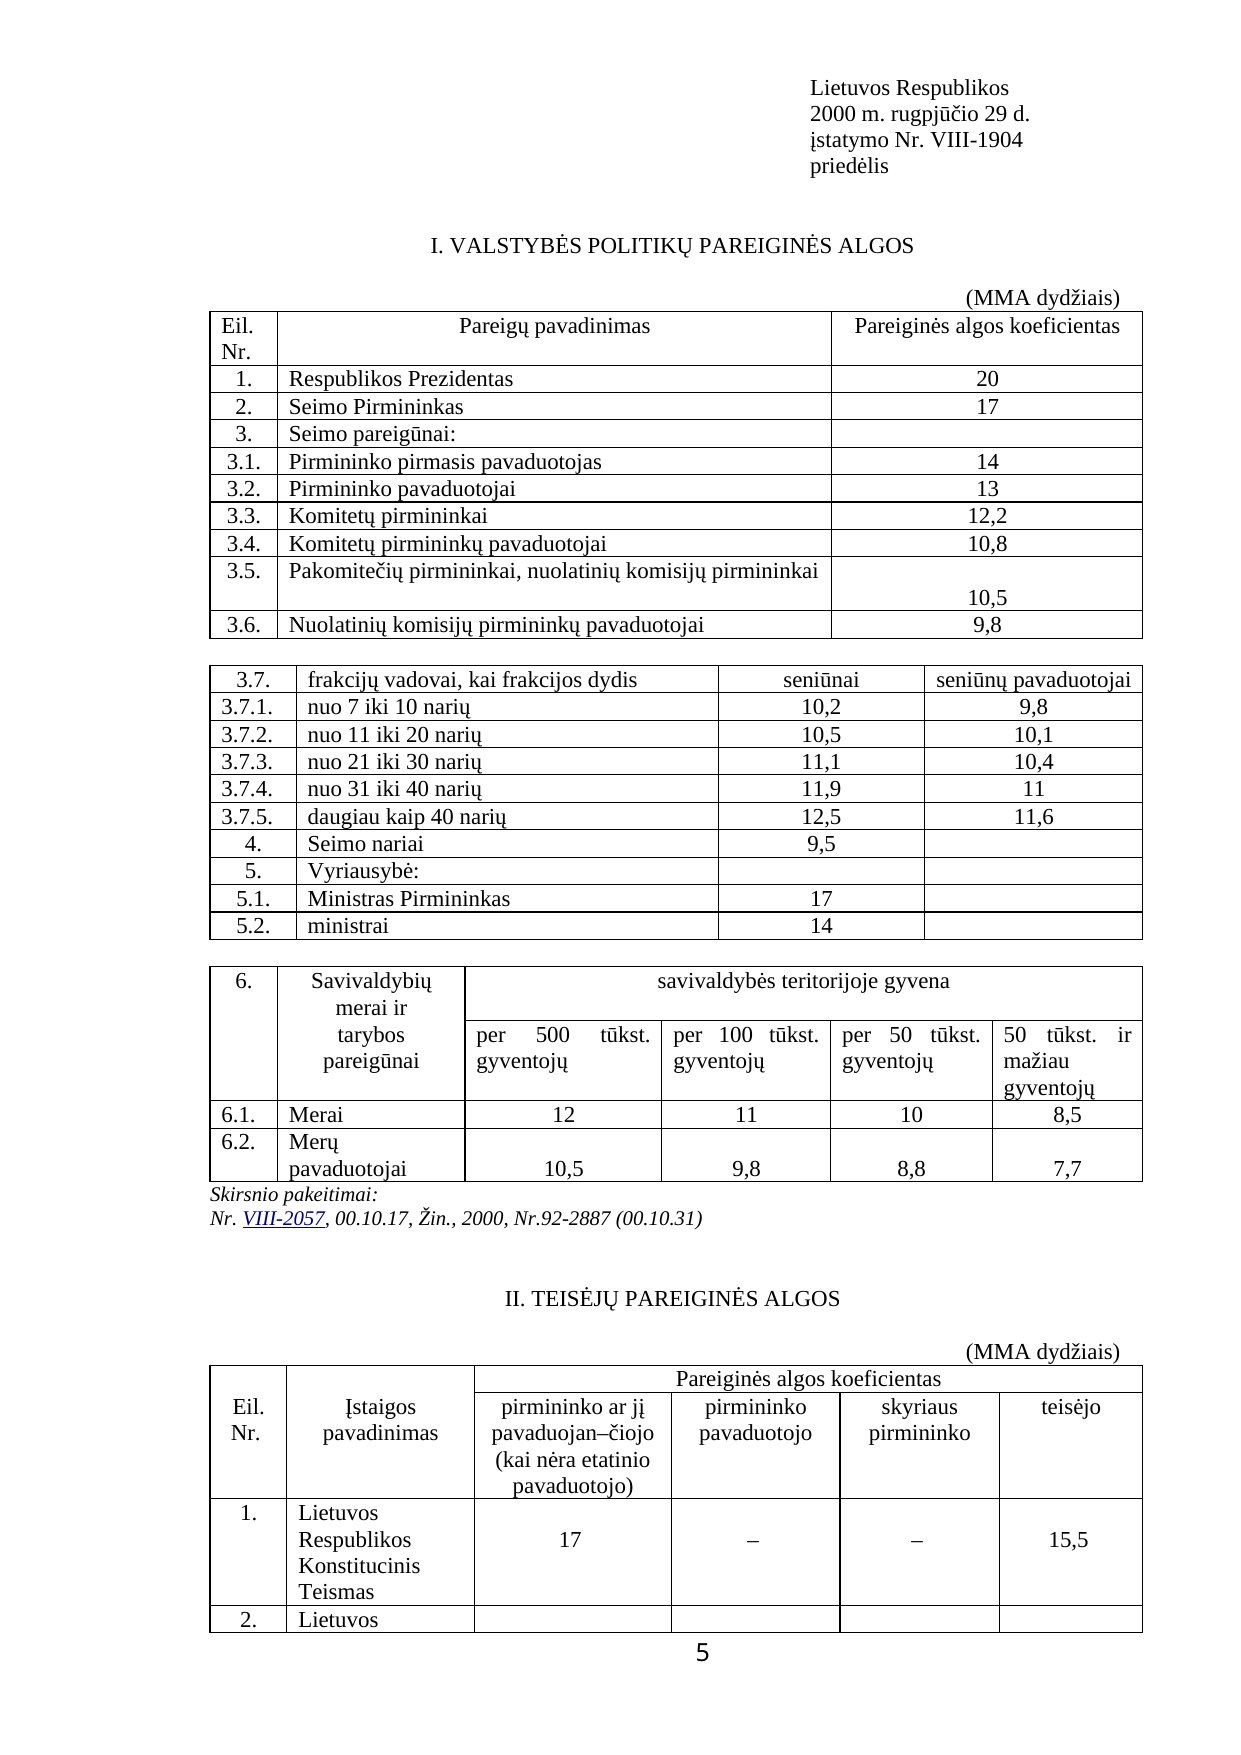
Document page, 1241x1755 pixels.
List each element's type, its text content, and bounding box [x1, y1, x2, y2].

table_cell 11 [925, 775, 1142, 802]
table_cell Seimo nariai [297, 830, 718, 857]
table_cell nuo 31 iki 40 narių [297, 775, 718, 802]
table_cell 8,8 [831, 1129, 992, 1181]
text Skirsnio pakeitimai: [210, 1182, 1120, 1206]
table_cell – [841, 1499, 999, 1605]
table_cell Komitetų pirmininkai [278, 503, 831, 529]
table_header [287, 1366, 474, 1392]
table_cell 10,5 [832, 557, 1142, 610]
table_cell 9,8 [662, 1129, 830, 1181]
table_cell Komitetų pirmininkų pavaduotojai [278, 530, 831, 556]
table_cell Pirmininko pavaduotojai [278, 475, 831, 501]
table_cell Pakomitečių pirmininkai, nuolatinių komisijų pirmininkai [278, 557, 831, 610]
table_cell 5.2. [211, 913, 296, 939]
table_cell 14 [719, 913, 924, 939]
table_cell 4. [211, 830, 296, 857]
table_header Pareiginės algos koeficientas [832, 312, 1142, 364]
table_cell [925, 913, 1142, 939]
table_header Pareiginės algos koeficientas [475, 1366, 1142, 1392]
table_cell 9,8 [832, 611, 1142, 637]
table_cell 10,8 [832, 530, 1142, 556]
table_header 3.7. [211, 666, 296, 692]
table_cell [719, 858, 924, 884]
table_cell 1. [211, 366, 277, 392]
table_cell 3.7.2. [211, 721, 296, 747]
table_cell 3.7.4. [211, 775, 296, 802]
table_cell [925, 885, 1142, 911]
table_header 6. [211, 967, 277, 1020]
table_cell nuo 7 iki 10 narių [297, 693, 718, 719]
table_cell per 500 tūkst. gyventojų [466, 1021, 661, 1100]
table_cell 11,6 [925, 803, 1142, 829]
table_cell Lietuvos Respublikos Konstitucinis Teismas [287, 1499, 474, 1605]
table_cell per 100 tūkst. gyventojų [662, 1021, 830, 1100]
table_header frakcijų vadovai, kai frakcijos dydis [297, 666, 718, 692]
table_cell 3.7.5. [211, 803, 296, 829]
table_cell 3.7.3. [211, 748, 296, 774]
table_cell ministrai [297, 913, 718, 939]
table_cell 3. [211, 420, 277, 447]
table_cell 8,5 [993, 1101, 1142, 1127]
table_cell 14 [832, 448, 1142, 474]
table_cell Eil. Nr. [211, 1392, 286, 1498]
table_header seniūnų pavaduotojai [925, 666, 1142, 692]
table_cell 3.6. [211, 611, 277, 637]
table_cell teisėjo [1000, 1393, 1142, 1498]
table_header Pareigų pavadinimas [278, 312, 831, 364]
table_cell 15,5 [1000, 1499, 1142, 1605]
table_cell Pirmininko pirmasis pavaduotojas [278, 448, 831, 474]
table_cell 3.7.1. [211, 693, 296, 719]
table_cell Nuolatinių komisijų pirmininkų pavaduotojai [278, 611, 831, 637]
table_cell [672, 1606, 839, 1632]
table_cell 3.1. [211, 448, 277, 474]
table_cell Vyriausybė: [297, 858, 718, 884]
table_cell – [672, 1499, 839, 1605]
text įstatymo Nr. VIII-1904 [210, 126, 1120, 153]
table_cell Lietuvos [287, 1606, 474, 1632]
table_cell 1. [211, 1499, 286, 1605]
table_cell 10,4 [925, 748, 1142, 774]
table_cell Merų pavaduotojai [278, 1129, 464, 1181]
table_cell 3.5. [211, 557, 277, 610]
table_cell 10,5 [466, 1129, 661, 1181]
text (MMA dydžiais) [210, 1338, 1120, 1364]
subtitle II. Teisėjų pareiginės algos [225, 1285, 1120, 1312]
table_header savivaldybės teritorijoje gyvena [466, 967, 1142, 1020]
table_cell 9,8 [925, 693, 1142, 719]
table_cell 12,2 [832, 503, 1142, 529]
table_cell Seimo Pirmininkas [278, 393, 831, 419]
table_cell 12,5 [719, 803, 924, 829]
table_cell 3.3. [211, 503, 277, 529]
table_cell pirmininko ar jį pavaduojan–čiojo (kai nėra etatinio pavaduotojo) [475, 1393, 671, 1498]
subtitle I. Valstybės politikų pareiginės algos [225, 232, 1120, 258]
table_cell 10 [831, 1101, 992, 1127]
table_header Savivaldybių merai ir [278, 967, 464, 1020]
text Lietuvos Respublikos [210, 73, 1120, 100]
table_cell pirmininko pavaduotojo [672, 1393, 839, 1498]
text Nr. VIII-2057, 00.10.17, Žin., 2000, Nr.92-2887 (00.10.31) [210, 1206, 1120, 1230]
table_cell [1000, 1606, 1142, 1632]
table_cell 5.1. [211, 885, 296, 911]
table_cell [925, 830, 1142, 857]
table_header seniūnai [719, 666, 924, 692]
table_cell 2. [211, 1606, 286, 1632]
table_cell [832, 420, 1142, 447]
table_cell 17 [832, 393, 1142, 419]
table_header Eil. Nr. [211, 312, 277, 364]
table_cell [211, 1020, 277, 1100]
table_cell [925, 858, 1142, 884]
table_cell 10,5 [719, 721, 924, 747]
table_cell Įstaigos pavadinimas [287, 1392, 474, 1498]
table_cell tarybos pareigūnai [278, 1020, 464, 1100]
table_cell 20 [832, 366, 1142, 392]
table_cell per 50 tūkst. gyventojų [831, 1021, 992, 1100]
table_cell 13 [832, 475, 1142, 501]
table_cell 17 [475, 1499, 671, 1605]
table_cell 2. [211, 393, 277, 419]
table_cell Ministras Pirmininkas [297, 885, 718, 911]
table_cell 12 [466, 1101, 661, 1127]
table_cell Seimo pareigūnai: [278, 420, 831, 447]
table_cell 6.2. [211, 1129, 277, 1181]
table_cell 7,7 [993, 1129, 1142, 1181]
table_cell [841, 1606, 999, 1632]
table_cell 10,1 [925, 721, 1142, 747]
table_cell 11,9 [719, 775, 924, 802]
table_cell [475, 1606, 671, 1632]
table_cell Merai [278, 1101, 464, 1127]
table_header [211, 1366, 286, 1392]
table_cell nuo 21 iki 30 narių [297, 748, 718, 774]
table_cell daugiau kaip 40 narių [297, 803, 718, 829]
table_cell 5. [211, 858, 296, 884]
table_cell 6.1. [211, 1101, 277, 1127]
table_cell 3.2. [211, 475, 277, 501]
table_cell 9,5 [719, 830, 924, 857]
table_cell 17 [719, 885, 924, 911]
table_cell nuo 11 iki 20 narių [297, 721, 718, 747]
table_cell 10,2 [719, 693, 924, 719]
table_cell Respublikos Prezidentas [278, 366, 831, 392]
text (MMA dydžiais) [210, 284, 1120, 311]
table_cell 11,1 [719, 748, 924, 774]
table_cell 3.4. [211, 530, 277, 556]
table_cell skyriaus pirmininko [841, 1393, 999, 1498]
table_cell 11 [662, 1101, 830, 1127]
table_cell 50 tūkst. ir mažiau gyventojų [993, 1021, 1142, 1100]
text priedėlis [210, 153, 1120, 179]
text 2000 m. rugpjūčio 29 d. [210, 100, 1120, 126]
